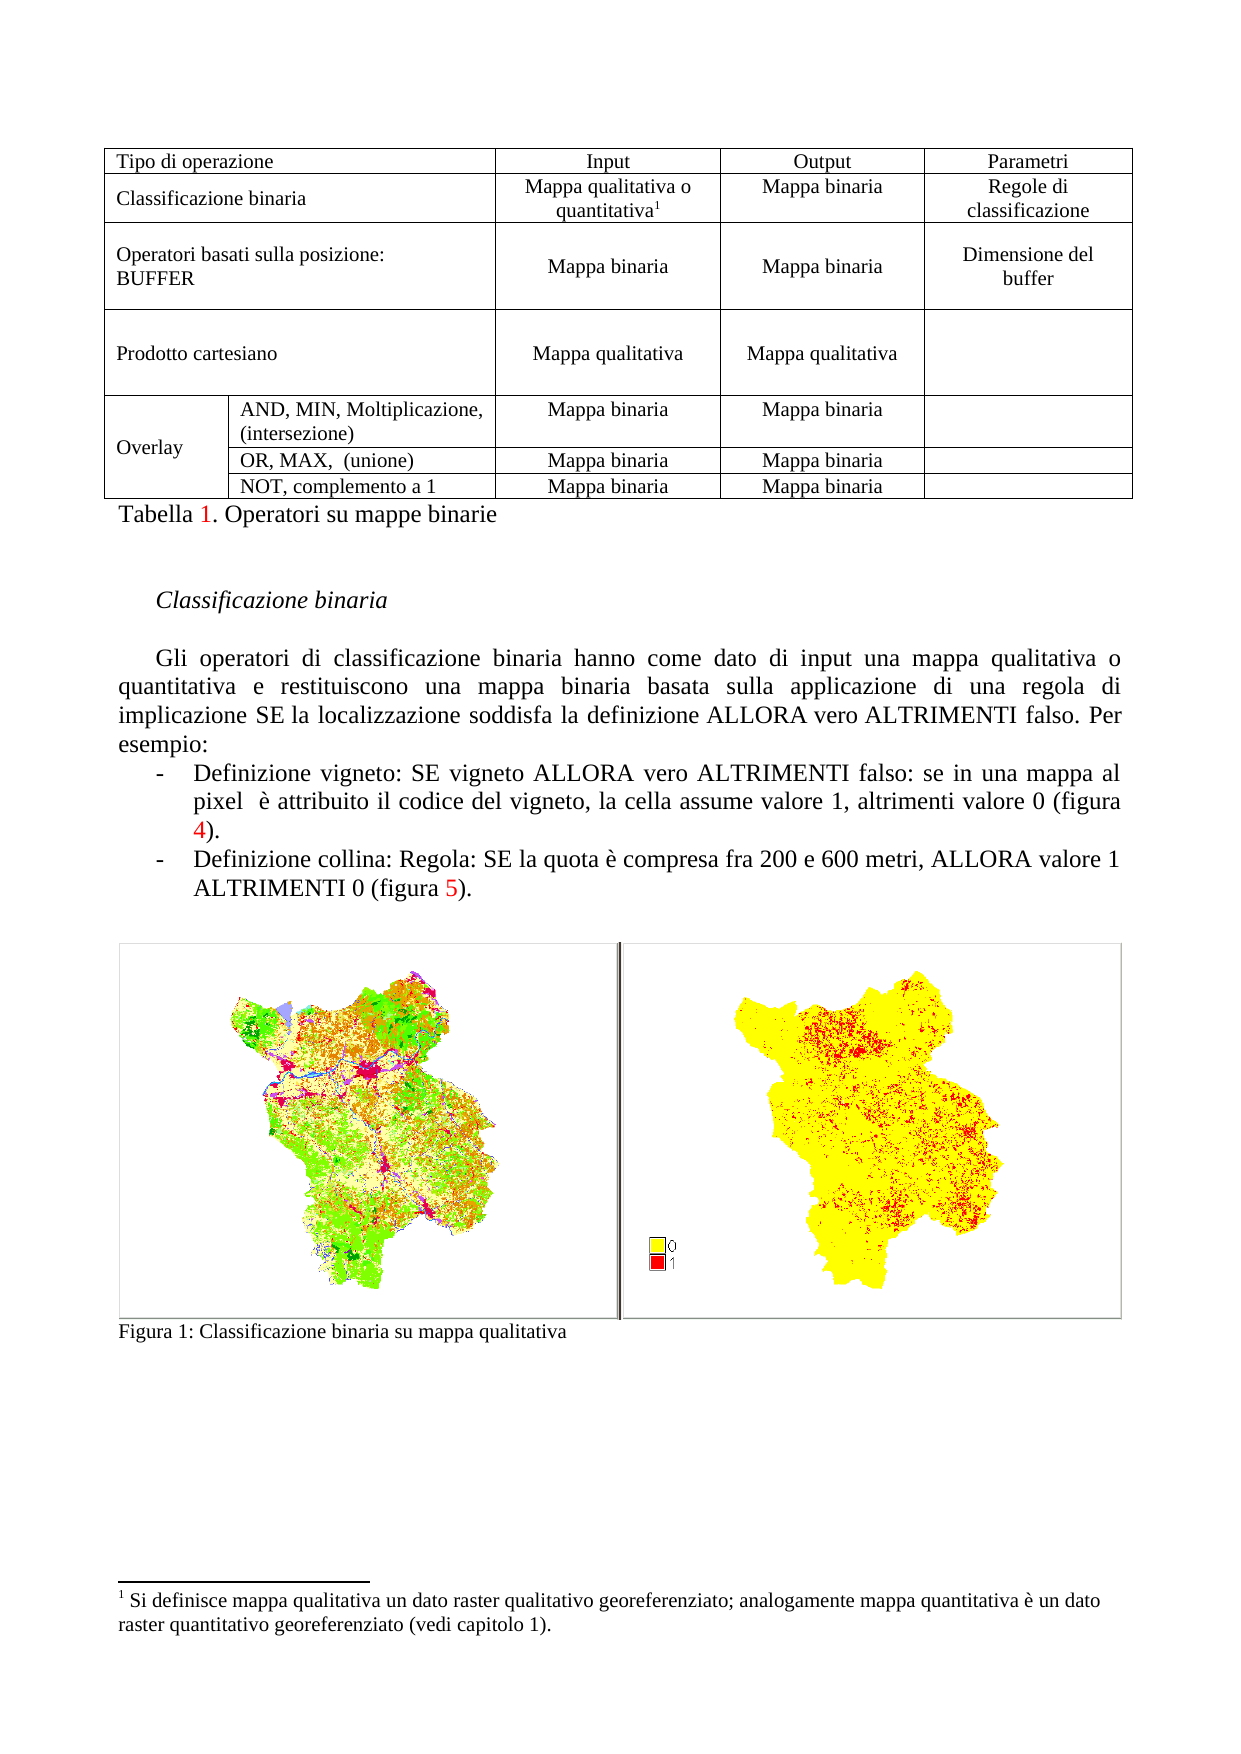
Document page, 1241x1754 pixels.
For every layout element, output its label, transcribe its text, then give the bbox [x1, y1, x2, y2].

list Definizione vigneto: SE vigneto ALLORA vero ALTRIMENTI falso: se in una mappa al pixel è attribuito il codice del vigneto, la cella assume valore 1, altrimenti valore 0 (figura 4). [156, 758, 1122, 844]
table_cell Operatori basati sulla posizione: BUFFER [105, 223, 495, 309]
table_cell Mappa binaria [721, 174, 924, 222]
table_cell [925, 310, 1132, 395]
table_cell Mappa binaria [721, 396, 924, 447]
table_cell Mappa qualitativa o quantitativa [496, 174, 720, 222]
table_cell AND, MIN, Moltiplicazione, (intersezione) [229, 396, 495, 447]
table_cell Regole di classificazione [925, 174, 1132, 222]
table_cell Mappa qualitativa [496, 310, 720, 395]
table_header Tipo di operazione [105, 149, 495, 173]
picture [118, 942, 1122, 1320]
text Gli operatori di classificazione binaria hanno come dato di input una mappa qualitativa o quantitativa e restituiscono una mappa binaria basata sulla applicazione di una regola di implicazione SE la localizzazione soddisfa la definizione ALLORA vero ALTRIMENTI falso. Per esempio: [118, 643, 1122, 758]
table_cell [925, 474, 1132, 498]
table_cell Mappa qualitativa [721, 310, 924, 395]
table_cell Mappa binaria [496, 448, 720, 473]
text Tabella 1. Operatori su mappe binarie [118, 499, 1122, 528]
table_cell [925, 396, 1132, 447]
list Definizione collina: Regola: SE la quota è compresa fra 200 e 600 metri, ALLORA valore 1 ALTRIMENTI 0 (figura 5). [156, 844, 1122, 901]
table_cell Mappa binaria [721, 223, 924, 309]
table_cell Mappa binaria [721, 448, 924, 473]
table_cell NOT, complemento a 1 [229, 474, 495, 498]
table_cell [925, 448, 1132, 473]
table_cell OR, MAX, (unione) [229, 448, 495, 473]
table_cell Mappa binaria [496, 474, 720, 498]
table_cell Dimensione del buffer [925, 223, 1132, 309]
table_cell Mappa binaria [496, 223, 720, 309]
table_cell Overlay [105, 396, 228, 498]
table_cell Mappa binaria [721, 474, 924, 498]
table_cell Classificazione binaria [105, 174, 495, 222]
table_cell Prodotto cartesiano [105, 310, 495, 395]
text Classificazione binaria [118, 585, 1122, 614]
table_header Parametri [925, 149, 1132, 173]
table_cell Mappa binaria [496, 396, 720, 447]
text Figura 1: Classificazione binaria su mappa qualitativa [118, 1320, 1122, 1343]
table_header Output [721, 149, 924, 173]
table_header Input [496, 149, 720, 173]
